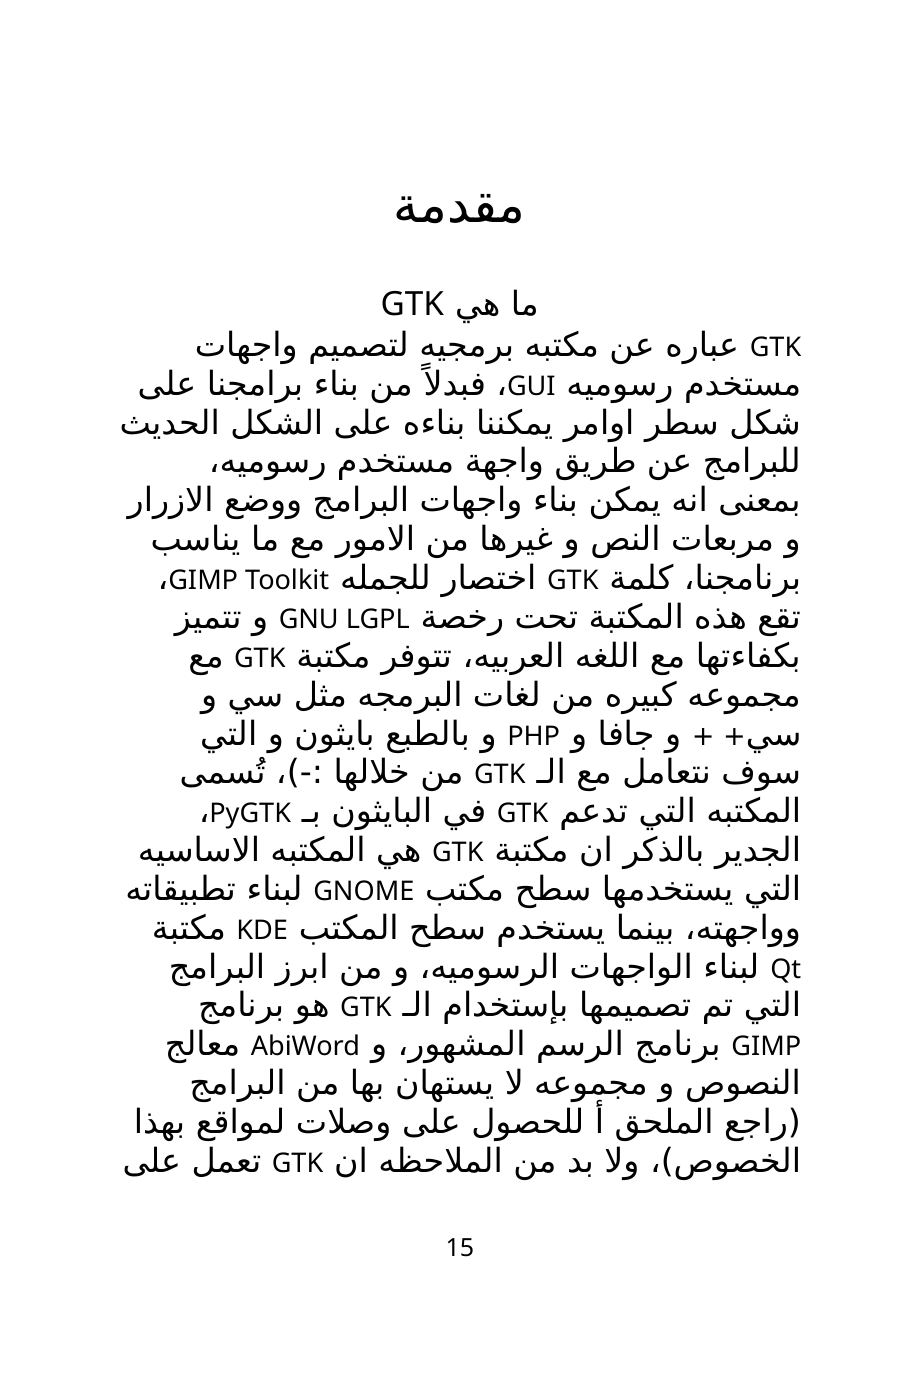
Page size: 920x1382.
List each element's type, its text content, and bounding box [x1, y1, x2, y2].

text GTK عباره عن مكتبه برمجيه لتصميم واجهات مستخدم رسوميه GUI، فبدلاً من بناء برامجنا على شكل سطر اوامر يمكننا بناءه على الشكل الحديث للبرامج عن طريق واجهة مستخدم رسوميه، بمعنى انه يمكن بناء واجهات البرامج ووضع الازرار و مربعات النص و غيرها من الامور مع ما يناسب برنامجنا، كلمة GTK اختصار للجمله GIMP Toolkit، تقع هذه المكتبة تحت رخصة GNU LGPL و تتميز بكفاءتها مع اللغه العربيه، تتوفر مكتبة GTK مع مجموعه كبيره من لغات البرمجه مثل سي و سي+ + و جافا و PHP و بالطبع بايثون و التي سوف نتعامل مع الـ GTK من خلالها :-)، تُسمى المكتبه التي تدعم GTK في البايثون بـ PyGTK، الجدير بالذكر ان مكتبة GTK هي المكتبه الاساسيه التي يستخدمها سطح مكتب GNOME لبناء تطبيقاته وواجهته، بينما يستخدم سطح المكتب KDE مكتبة Qt لبناء الواجهات الرسوميه، و من ابرز البرامج التي تم تصميمها بإستخدام الـ GTK هو برنامج GIMP برنامج الرسم المشهور، و AbiWord معالج النصوص و مجموعه لا يستهان بها من البرامج (راجع الملحق أ للحصول على وصلات لمواقع بهذا الخصوص)، ولا بد من الملاحظه ان GTK تعمل على نظام التشغيل غنو\لينكس و آبل ماكنتوش و مايكروسوفت وندوز، هذا يعني امكانية كتابة برنامج واحد ليعمل على الانظمه الثلاث. [118, 325, 801, 1180]
text ما هي GTK [118, 280, 801, 325]
text مقدمة [118, 176, 801, 234]
